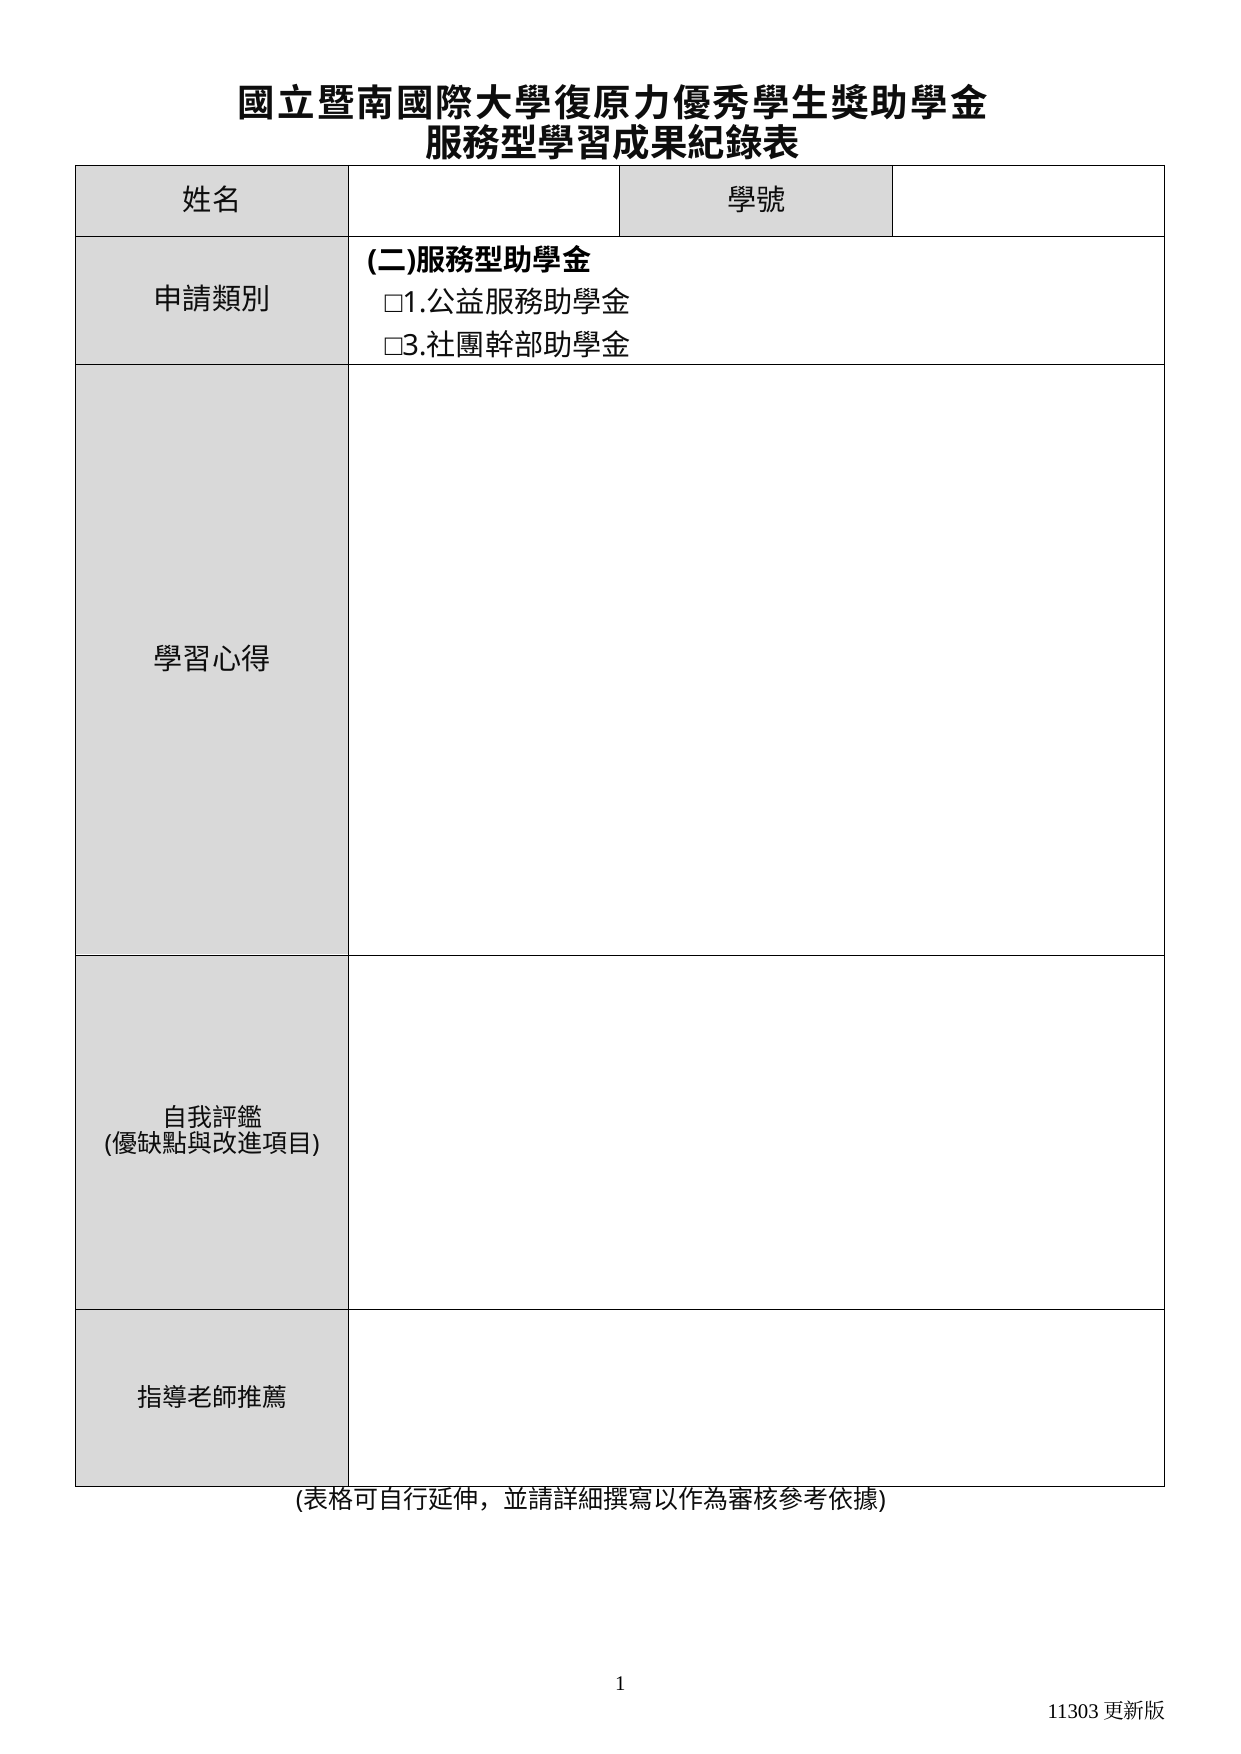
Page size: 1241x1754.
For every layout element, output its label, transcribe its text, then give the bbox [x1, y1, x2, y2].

table_cell [349, 956, 1164, 1309]
text (表格可自行延伸，並請詳細撰寫以作為審核參考依據) [16, 1487, 1165, 1514]
table_cell 自我評鑑 (優缺點與改進項目) [76, 956, 348, 1309]
table_cell 申請類別 [76, 237, 348, 364]
text 國立暨南國際大學復原力優秀學生獎助學金 [60, 83, 1165, 124]
table_cell 指導老師推薦 [76, 1310, 348, 1486]
table_cell 學習心得 [76, 365, 348, 954]
table_cell [349, 1310, 1164, 1486]
table_cell (二)服務型助學金 □1.公益服務助學金 □3.社團幹部助學金 [349, 237, 1164, 364]
table_header [349, 166, 619, 236]
table_header [893, 166, 1164, 236]
text 服務型學習成果紀錄表 [60, 124, 1165, 165]
table_cell [349, 365, 1164, 954]
table_header 學號 [620, 166, 892, 236]
table_header 姓名 [76, 166, 348, 236]
